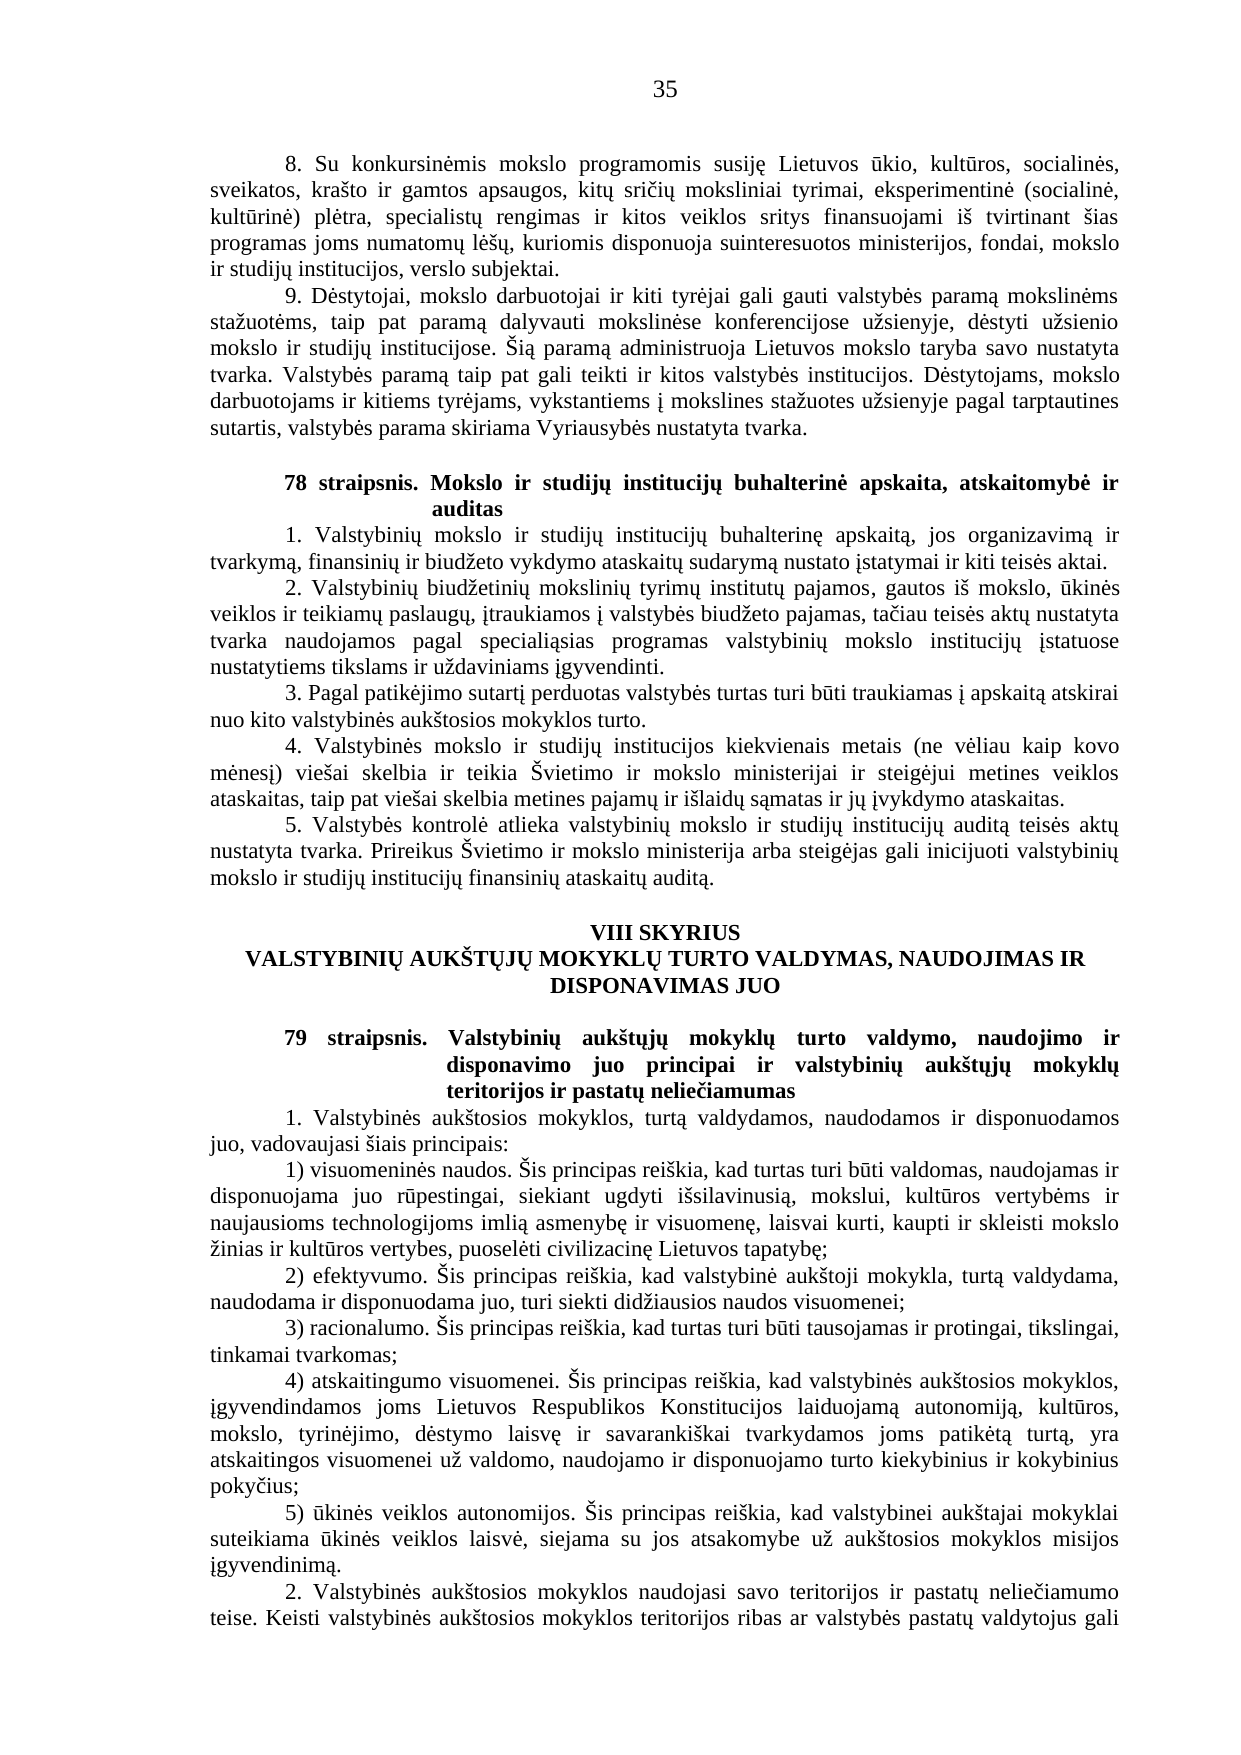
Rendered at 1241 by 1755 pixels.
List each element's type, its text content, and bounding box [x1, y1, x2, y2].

text 1. Valstybinių mokslo ir studijų institucijų buhalterinę apskaitą, jos organizavimą ir tvarkymą, finansinių ir biudžeto vykdymo ataskaitų sudarymą nustato įstatymai ir kiti teisės aktai. [210, 521, 1120, 574]
text 2) efektyvumo. Šis principas reiškia, kad valstybinė aukštoji mokykla, turtą valdydama, naudodama ir disponuodama juo, turi siekti didžiausios naudos visuomenei; [210, 1262, 1120, 1314]
text 1. Valstybinės aukštosios mokyklos, turtą valdydamos, naudodamos ir disponuodamos juo, vadovaujasi šiais principais: [210, 1103, 1120, 1156]
text 3) racionalumo. Šis principas reiškia, kad turtas turi būti tausojamas ir protingai, tikslingai, tinkamai tvarkomas; [210, 1314, 1120, 1367]
text 1) visuomeninės naudos. Šis principas reiškia, kad turtas turi būti valdomas, naudojamas ir disponuojama juo rūpestingai, siekiant ugdyti išsilavinusią, mokslui, kultūros vertybėms ir naujausioms technologijoms imlią asmenybę ir visuomenę, laisvai kurti, kaupti ir skleisti mokslo žinias ir kultūros vertybes, puoselėti civilizacinę Lietuvos tapatybę; [210, 1156, 1120, 1262]
text 2. Valstybinės aukštosios mokyklos naudojasi savo teritorijos ir pastatų neliečiamumo teise. Keisti valstybinės aukštosios mokyklos teritorijos ribas ar valstybės pastatų valdytojus gali [210, 1578, 1120, 1631]
text 5) ūkinės veiklos autonomijos. Šis principas reiškia, kad valstybinei aukštajai mokyklai suteikiama ūkinės veiklos laisvė, siejama su jos atsakomybe už aukštosios mokyklos misijos įgyvendinimą. [210, 1499, 1120, 1578]
text 2. Valstybinių biudžetinių mokslinių tyrimų institutų pajamos, gautos iš mokslo, ūkinės veiklos ir teikiamų paslaugų, įtraukiamos į valstybės biudžeto pajamas, tačiau teisės aktų nustatyta tvarka naudojamos pagal specialiąsias programas valstybinių mokslo institucijų įstatuose nustatytiems tikslams ir uždaviniams įgyvendinti. [210, 574, 1120, 679]
text 9. Dėstytojai, mokslo darbuotojai ir kiti tyrėjai gali gauti valstybės paramą mokslinėms stažuotėms, taip pat paramą dalyvauti mokslinėse konferencijose užsienyje, dėstyti užsienio mokslo ir studijų institucijose. Šią paramą administruoja Lietuvos mokslo taryba savo nustatyta tvarka. Valstybės paramą taip pat gali teikti ir kitos valstybės institucijos. Dėstytojams, mokslo darbuotojams ir kitiems tyrėjams, vykstantiems į mokslines stažuotes užsienyje pagal tarptautines sutartis, valstybės parama skiriama Vyriausybės nustatyta tvarka. [210, 282, 1120, 440]
text 79 straipsnis. Valstybinių aukštųjų mokyklų turto valdymo, naudojimo ir disponavimo juo principai ir valstybinių aukštųjų mokyklų teritorijos ir pastatų neliečiamumas [284, 1024, 1120, 1103]
text 5. Valstybės kontrolė atlieka valstybinių mokslo ir studijų institucijų auditą teisės aktų nustatyta tvarka. Prireikus Švietimo ir mokslo ministerija arba steigėjas gali inicijuoti valstybinių mokslo ir studijų institucijų finansinių ataskaitų auditą. [210, 811, 1120, 890]
text 4) atskaitingumo visuomenei. Šis principas reiškia, kad valstybinės aukštosios mokyklos, įgyvendindamos joms Lietuvos Respublikos Konstitucijos laiduojamą autonomiją, kultūros, mokslo, tyrinėjimo, dėstymo laisvę ir savarankiškai tvarkydamos joms patikėtą turtą, yra atskaitingos visuomenei už valdomo, naudojamo ir disponuojamo turto kiekybinius ir kokybinius pokyčius; [210, 1367, 1120, 1499]
text 8. Su konkursinėmis mokslo programomis susiję Lietuvos ūkio, kultūros, socialinės, sveikatos, krašto ir gamtos apsaugos, kitų sričių moksliniai tyrimai, eksperimentinė (socialinė, kultūrinė) plėtra, specialistų rengimas ir kitos veiklos sritys finansuojami iš tvirtinant šias programas joms numatomų lėšų, kuriomis disponuoja suinteresuotos ministerijos, fondai, mokslo ir studijų institucijos, verslo subjektai. [210, 150, 1120, 282]
text 78 straipsnis. Mokslo ir studijų institucijų buhalterinė apskaita, atskaitomybė ir auditas [284, 469, 1120, 521]
text 4. Valstybinės mokslo ir studijų institucijos kiekvienais metais (ne vėliau kaip kovo mėnesį) viešai skelbia ir teikia Švietimo ir mokslo ministerijai ir steigėjui metines veiklos ataskaitas, taip pat viešai skelbia metines pajamų ir išlaidų sąmatas ir jų įvykdymo ataskaitas. [210, 732, 1120, 811]
text VIII SKYRIUS [210, 919, 1120, 945]
text 3. Pagal patikėjimo sutartį perduotas valstybės turtas turi būti traukiamas į apskaitą atskirai nuo kito valstybinės aukštosios mokyklos turto. [210, 679, 1120, 732]
subtitle VALSTYBINIŲ AUKŠTŲJŲ MOKYKLŲ TURTO VALDYMAS, NAUDOJIMAS IR DISPONAVIMAS JUO [210, 945, 1120, 998]
